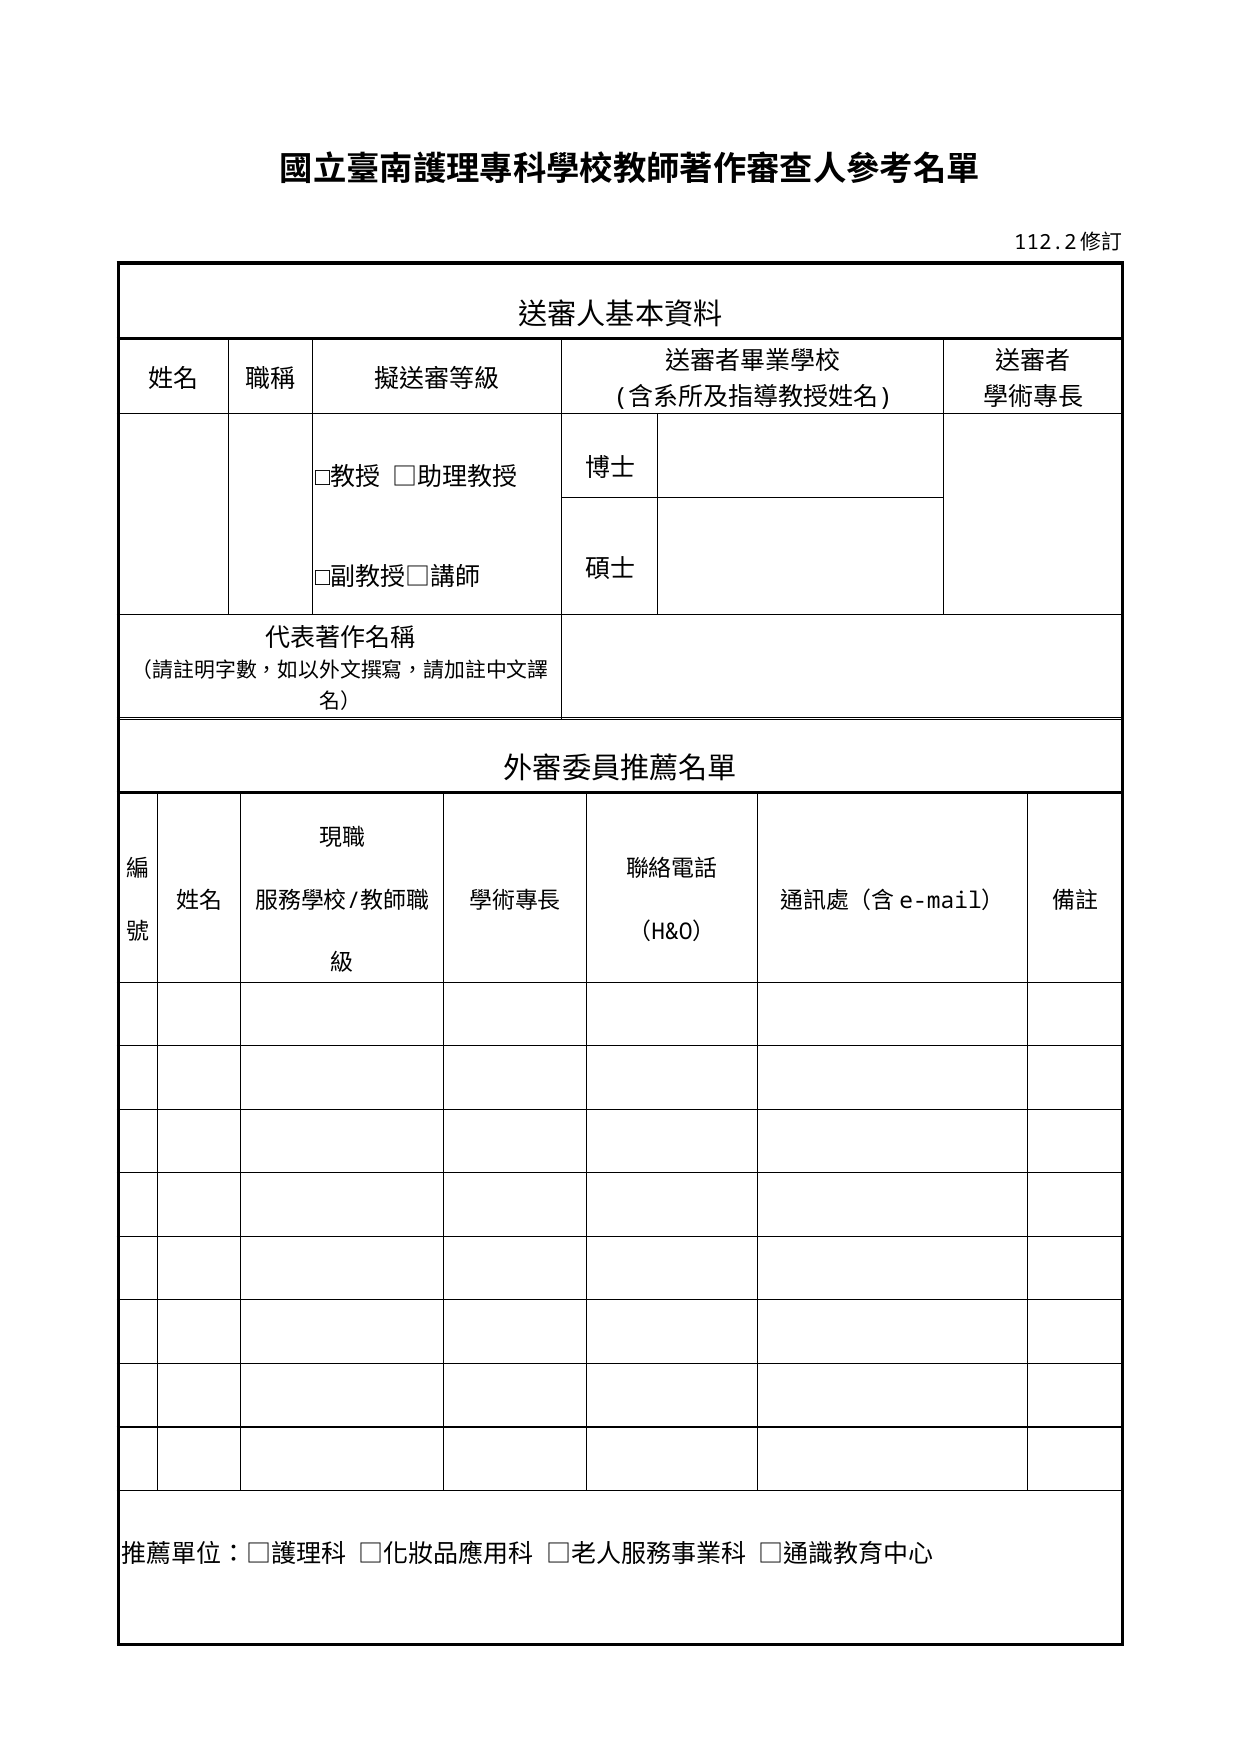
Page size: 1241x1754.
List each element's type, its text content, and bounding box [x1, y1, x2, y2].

table_cell [587, 1237, 757, 1299]
table_cell [587, 1173, 757, 1236]
table_cell [120, 1428, 157, 1490]
table_cell [241, 1173, 443, 1236]
table_cell 推薦單位：□護理科 □化妝品應用科 □老人服務事業科 □通識教育中心 [120, 1491, 1121, 1642]
table_cell [587, 1046, 757, 1109]
table_cell [1028, 1237, 1121, 1299]
table_cell 送審者 學術專長 [944, 340, 1121, 413]
table_cell 碩士 [562, 498, 657, 614]
table_cell 送審者畢業學校 (含系所及指導教授姓名) [562, 340, 943, 413]
table_cell [158, 1428, 240, 1490]
table_cell [158, 1110, 240, 1172]
table_cell [158, 1046, 240, 1109]
table_cell [120, 1364, 157, 1426]
table_cell [1028, 1110, 1121, 1172]
table_cell 現職 服務學校/教師職級 [241, 794, 443, 982]
table_cell 通訊處（含e-mail） [758, 794, 1027, 982]
table_cell 職稱 [229, 340, 312, 413]
table_cell [1028, 983, 1121, 1045]
table_cell [241, 1300, 443, 1363]
table_cell 博士 [562, 414, 657, 497]
table_cell 姓名 [158, 794, 240, 982]
table_cell [241, 983, 443, 1045]
table_cell [758, 1110, 1027, 1172]
table_cell [158, 983, 240, 1045]
table_cell [229, 414, 312, 614]
table_header 送審人基本資料 [120, 265, 1121, 337]
table_cell [444, 983, 586, 1045]
table_cell [241, 1237, 443, 1299]
table_cell [444, 1173, 586, 1236]
table_cell [444, 1046, 586, 1109]
table_cell [444, 1237, 586, 1299]
table_cell [120, 414, 228, 614]
table_cell 姓名 [120, 340, 228, 413]
table_cell [658, 414, 943, 497]
table_cell [1028, 1046, 1121, 1109]
table_cell [1028, 1364, 1121, 1426]
table_cell [758, 1237, 1027, 1299]
table_cell 聯絡電話（H&O） [587, 794, 757, 982]
table_cell [444, 1428, 586, 1490]
table_cell [758, 1300, 1027, 1363]
table_cell 擬送審等級 [313, 340, 561, 413]
table_cell [944, 414, 1121, 614]
text 國立臺南護理專科學校教師著作審查人參考名單 [137, 124, 1122, 186]
table_cell [758, 1428, 1027, 1490]
table_cell [241, 1428, 443, 1490]
table_cell [158, 1173, 240, 1236]
table_cell [587, 1300, 757, 1363]
table_cell [1028, 1173, 1121, 1236]
table_cell [587, 1364, 757, 1426]
table_cell [758, 1046, 1027, 1109]
table_cell 學術專長 [444, 794, 586, 982]
table_cell [587, 1110, 757, 1172]
table_cell [587, 1428, 757, 1490]
table_cell 編號 [120, 794, 157, 982]
table_cell [444, 1300, 586, 1363]
text 112.2修訂 [137, 199, 1122, 261]
table_cell [120, 1110, 157, 1172]
table_cell [1028, 1300, 1121, 1363]
table_cell [562, 615, 1121, 717]
table_cell [658, 498, 943, 614]
table_cell □教授 □助理教授 □副教授□講師 [313, 414, 561, 614]
table_cell 備註 [1028, 794, 1121, 982]
table_cell [120, 1300, 157, 1363]
table_cell [241, 1364, 443, 1426]
table_cell 代表著作名稱 （請註明字數，如以外文撰寫，請加註中文譯名） [120, 615, 561, 717]
table_cell [120, 1173, 157, 1236]
table_cell [158, 1364, 240, 1426]
table_cell [120, 983, 157, 1045]
table_cell [1028, 1428, 1121, 1490]
table_cell [444, 1110, 586, 1172]
table_cell [444, 1364, 586, 1426]
table_cell [241, 1110, 443, 1172]
table_cell [758, 983, 1027, 1045]
table_cell [120, 1046, 157, 1109]
table_cell [241, 1046, 443, 1109]
table_cell [120, 1237, 157, 1299]
table_cell [758, 1364, 1027, 1426]
table_cell [587, 983, 757, 1045]
table_cell [758, 1173, 1027, 1236]
table_cell [158, 1300, 240, 1363]
table_cell 外審委員推薦名單 [120, 720, 1121, 791]
table_cell [158, 1237, 240, 1299]
